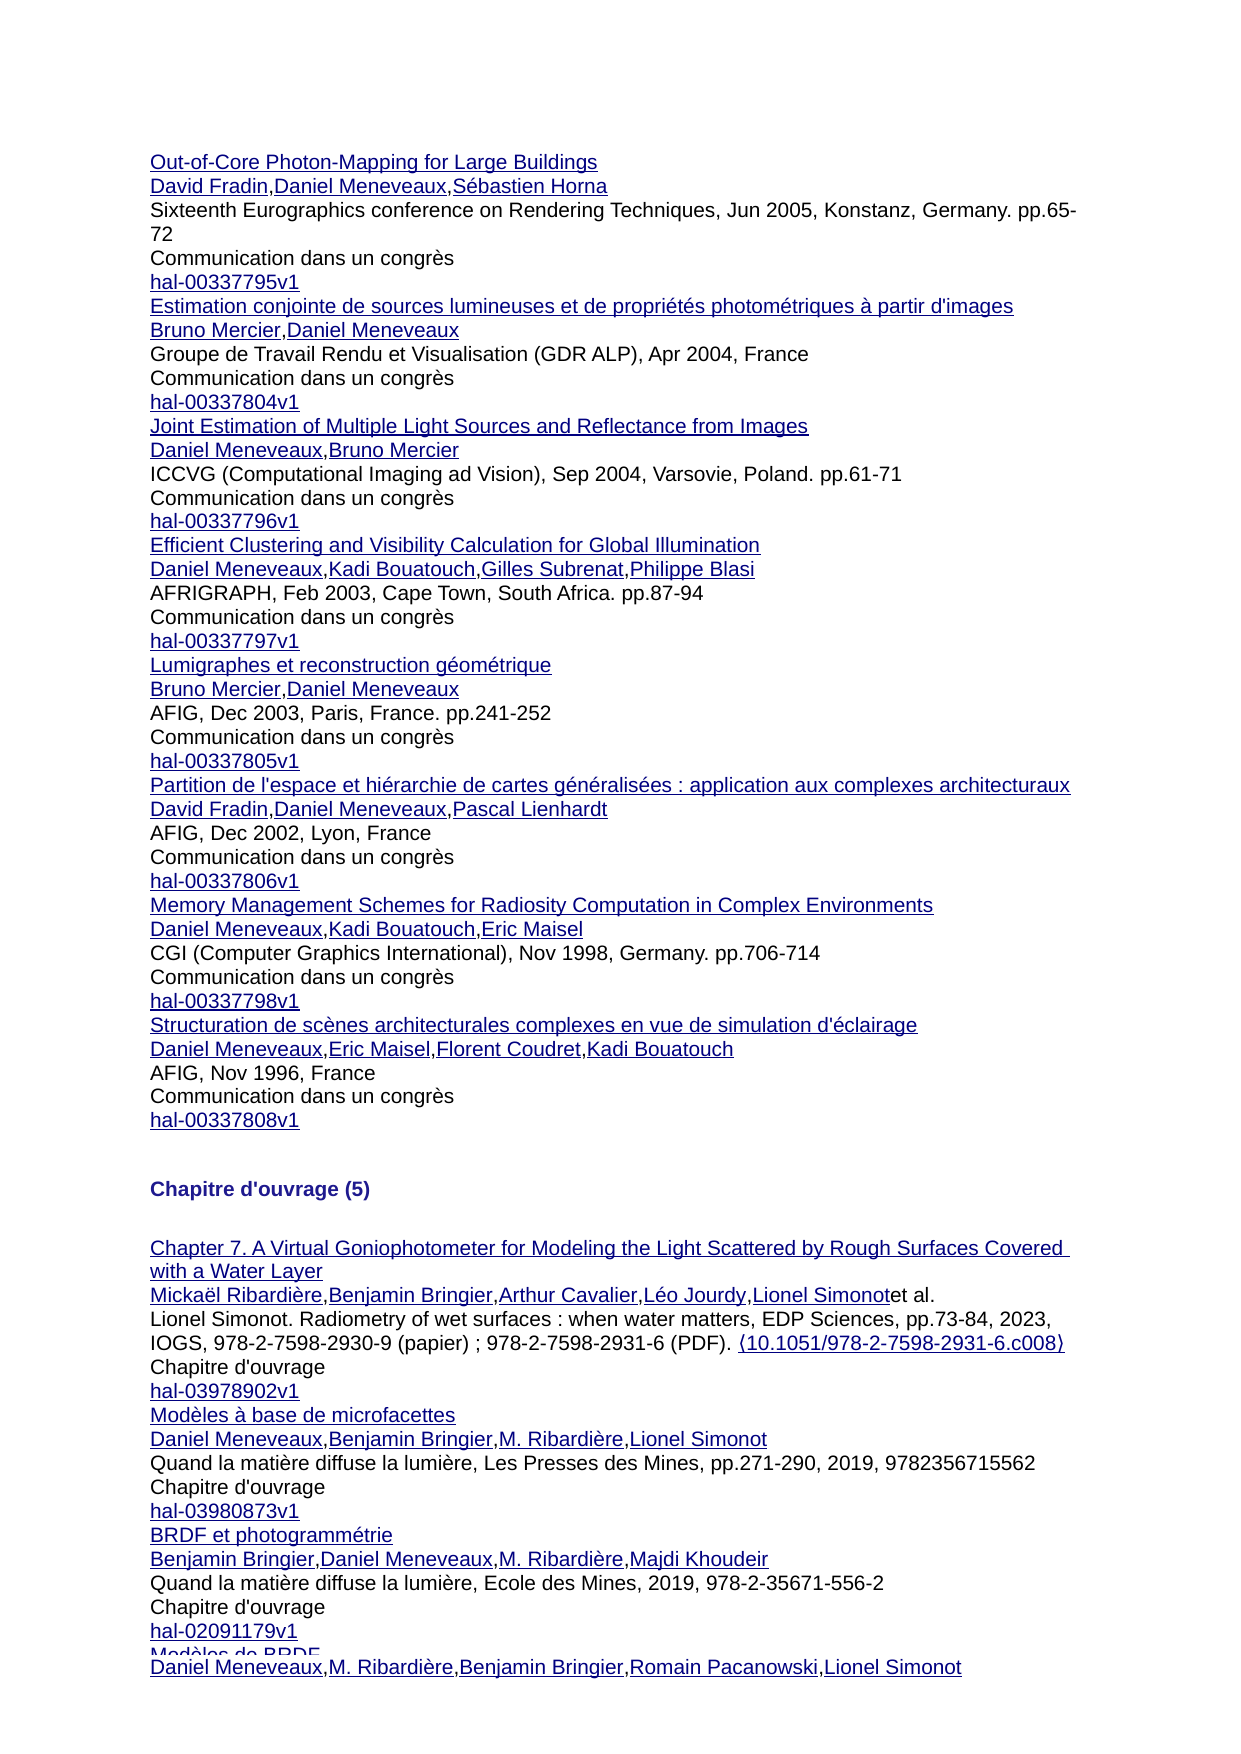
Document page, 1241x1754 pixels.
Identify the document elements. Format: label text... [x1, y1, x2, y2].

table_cell Modèles à base de microfacettes Daniel Meneveaux,Benjamin Bringier,M. Ribardière,Lionel Simonot Quand la matière diffuse la lumière, Les Presses des Mines, pp.271-290, 2019, 9782356715562 Chapitre d'ouvrage hal-03980873v1 [150, 1403, 1090, 1523]
table_cell Partition de l'espace et hiérarchie de cartes généralisées : application aux complexes architecturaux David Fradin,Daniel Meneveaux,Pascal Lienhardt AFIG, Dec 2002, Lyon, France Communication dans un congrès hal-00337806v1 [150, 773, 1090, 893]
table_cell Efficient Clustering and Visibility Calculation for Global Illumination Daniel Meneveaux,Kadi Bouatouch,Gilles Subrenat,Philippe Blasi AFRIGRAPH, Feb 2003, Cape Town, South Africa. pp.87-94 Communication dans un congrès hal-00337797v1 [150, 533, 1090, 653]
table_cell Memory Management Schemes for Radiosity Computation in Complex Environments Daniel Meneveaux,Kadi Bouatouch,Eric Maisel CGI (Computer Graphics International), Nov 1998, Germany. pp.706-714 Communication dans un congrès hal-00337798v1 [150, 893, 1090, 1012]
table_cell Lumigraphes et reconstruction géométrique Bruno Mercier,Daniel Meneveaux AFIG, Dec 2003, Paris, France. pp.241-252 Communication dans un congrès hal-00337805v1 [150, 653, 1090, 773]
table_header Chapter 7. A Virtual Goniophotometer for Modeling the Light Scattered by Rough Surfaces Covered with a Water Layer Mickaël Ribardière,Benjamin Bringier,Arthur Cavalier,Léo Jourdy,Lionel Simonotet al. Lionel Simonot. Radiometry of wet surfaces : when water matters, EDP Sciences, pp.73-84, 2023, IOGS, 978-2-7598-2930-9 (papier) ; 978-2-7598-2931-6 (PDF). ⟨10.1051/978-2-7598-2931-6.c008⟩ Chapitre d'ouvrage hal-03978902v1 [150, 1235, 1090, 1403]
table_cell Estimation conjointe de sources lumineuses et de propriétés photométriques à partir d'images Bruno Mercier,Daniel Meneveaux Groupe de Travail Rendu et Visualisation (GDR ALP), Apr 2004, France Communication dans un congrès hal-00337804v1 [150, 294, 1090, 413]
table_cell Out-of-Core Photon-Mapping for Large Buildings David Fradin,Daniel Meneveaux,Sébastien Horna Sixteenth Eurographics conference on Rendering Techniques, Jun 2005, Konstanz, Germany. pp.65-72 Communication dans un congrès hal-00337795v1 [150, 150, 1090, 294]
subtitle Chapitre d'ouvrage (5) [150, 1177, 1090, 1201]
table_cell Joint Estimation of Multiple Light Sources and Reflectance from Images Daniel Meneveaux,Bruno Mercier ICCVG (Computational Imaging ad Vision), Sep 2004, Varsovie, Poland. pp.61-71 Communication dans un congrès hal-00337796v1 [150, 414, 1090, 533]
table_cell BRDF et photogrammétrie Benjamin Bringier,Daniel Meneveaux,M. Ribardière,Majdi Khoudeir Quand la matière diffuse la lumière, Ecole des Mines, 2019, 978-2-35671-556-2 Chapitre d'ouvrage hal-02091179v1 [150, 1523, 1090, 1643]
table_cell Modèles de BRDF Daniel Meneveaux,M. Ribardière,Benjamin Bringier,Romain Pacanowski,Lionel Simonot [150, 1643, 1090, 1679]
table_cell Structuration de scènes architecturales complexes en vue de simulation d'éclairage Daniel Meneveaux,Eric Maisel,Florent Coudret,Kadi Bouatouch AFIG, Nov 1996, France Communication dans un congrès hal-00337808v1 [150, 1013, 1090, 1132]
